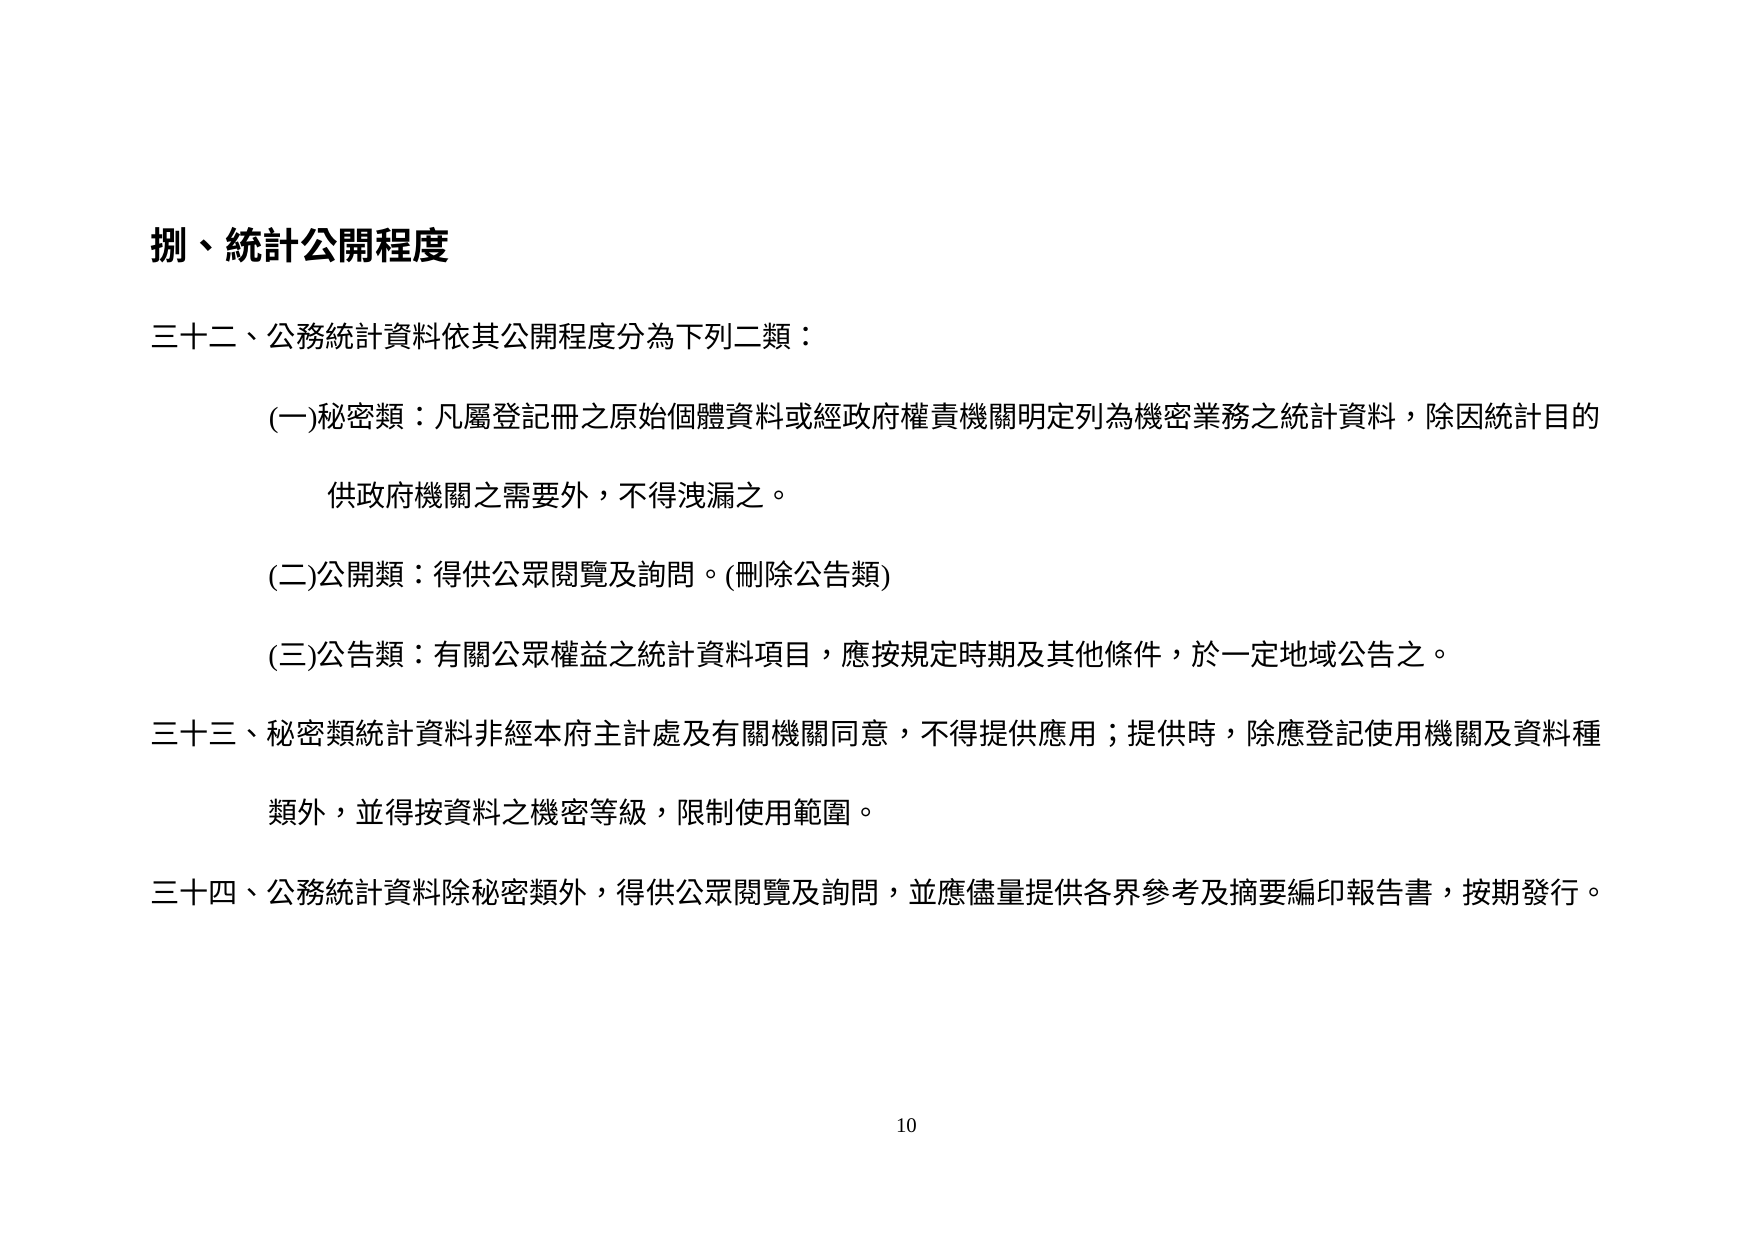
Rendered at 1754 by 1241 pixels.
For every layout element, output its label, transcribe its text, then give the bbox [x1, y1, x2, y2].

subtitle 捌、統計公開程度 [150, 203, 1604, 283]
list 秘密類：凡屬登記冊之原始個體資料或經政府權責機關明定列為機密業務之統計資料，除因統計目的供政府機關之需要外，不得洩漏之。 [269, 374, 1604, 533]
list 秘密類統計資料非經本府主計處及有關機關同意，不得提供應用；提供時，除應登記使用機關及資料種類外，並得按資料之機密等級，限制使用範圍。 [150, 692, 1604, 851]
list 公務統計資料除秘密類外，得供公眾閱覽及詢問，並應儘量提供各界參考及摘要編印報告書，按期發行。 [150, 851, 1604, 930]
list 公開類：得供公眾閱覽及詢問。(刪除公告類) [268, 533, 1604, 613]
list 公務統計資料依其公開程度分為下列二類： [150, 295, 1604, 374]
list 公告類：有關公眾權益之統計資料項目，應按規定時期及其他條件，於一定地域公告之。 [267, 613, 1604, 692]
